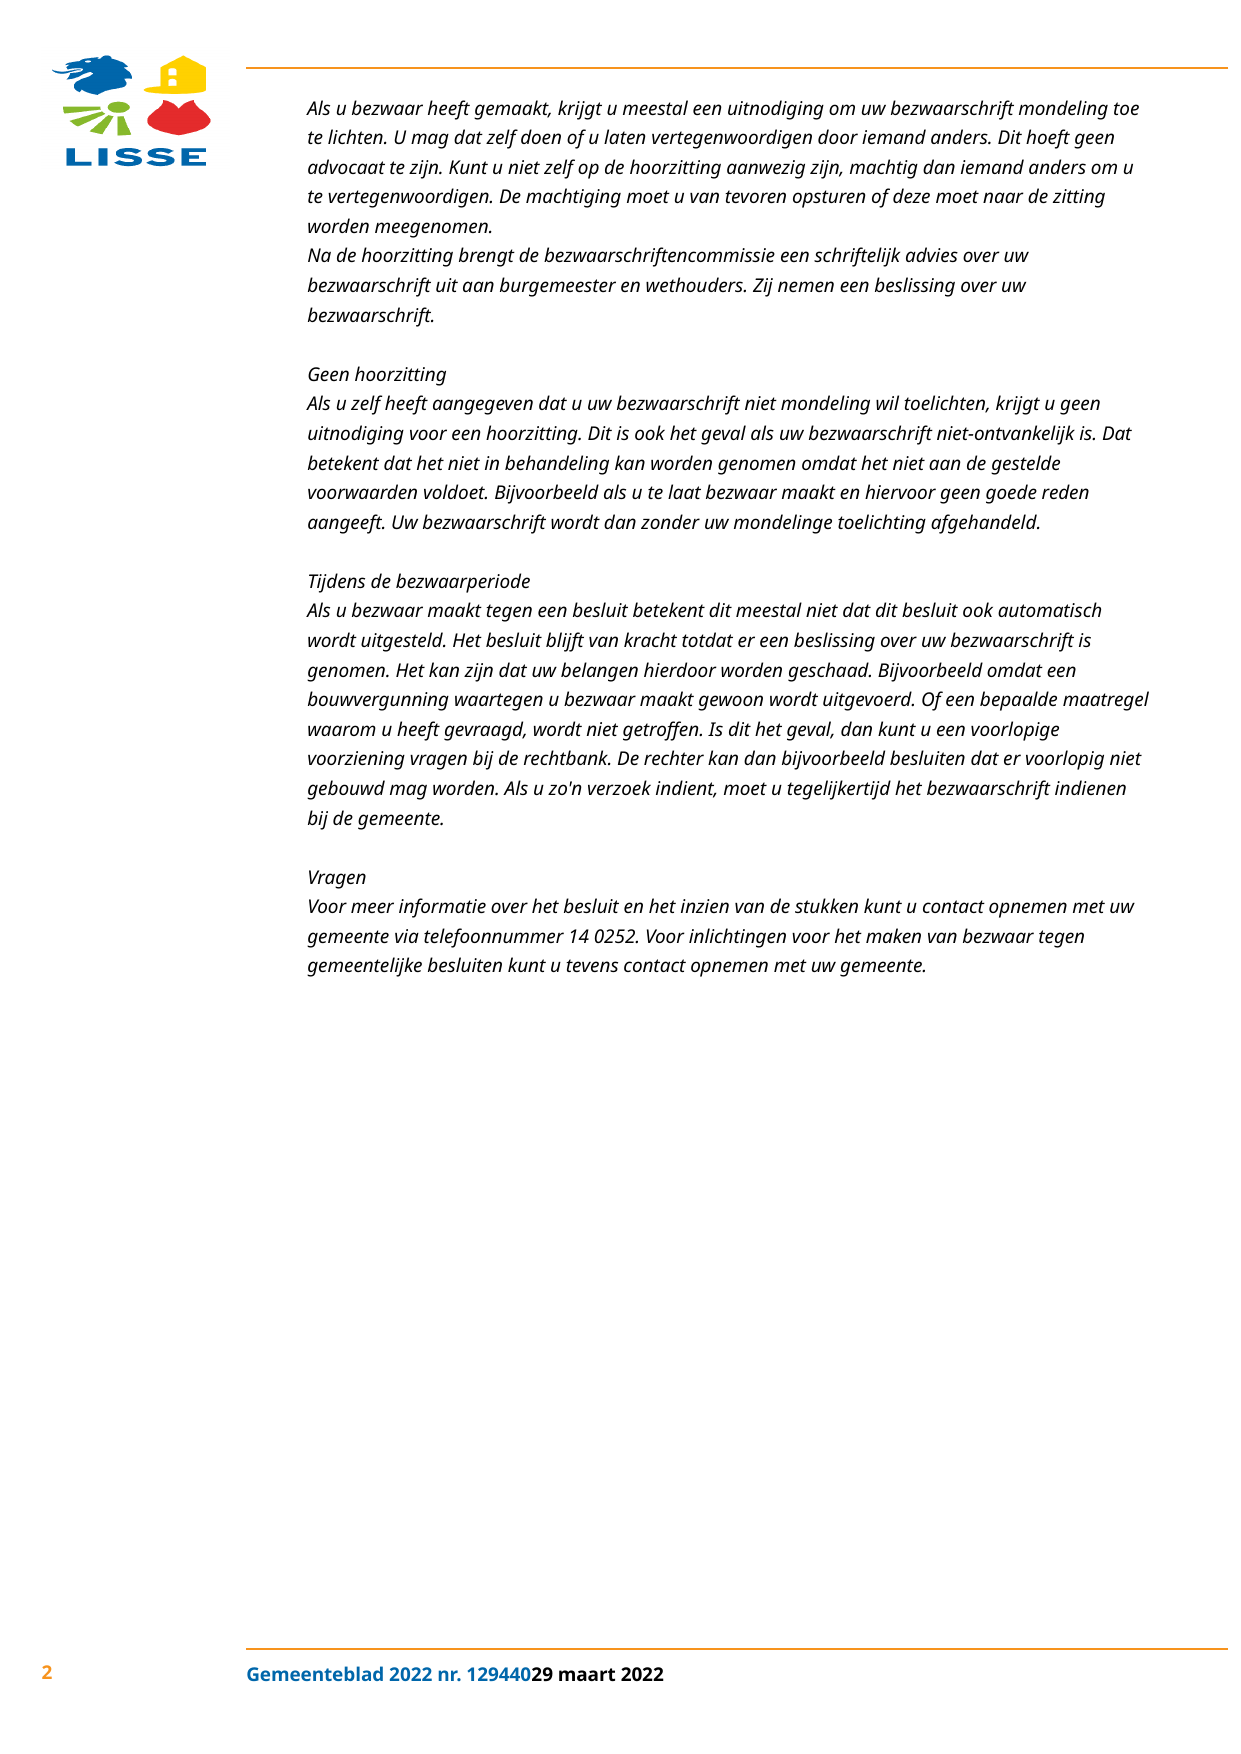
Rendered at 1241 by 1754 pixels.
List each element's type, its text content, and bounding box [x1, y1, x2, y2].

list Als u bezwaar heeft gemaakt, krijgt u meestal een uitnodiging om uw bezwaarschrift mondeling toe te lichten. U mag dat zelf doen of u laten vertegenwoordigen door iemand anders. Dit hoeft geen advocaat te zijn. Kunt u niet zelf op de hoorzitting aanwezig zijn, machtig dan iemand anders om u te vertegenwoordigen. De machtiging moet u van tevoren opsturen of deze moet naar de zitting worden meegenomen. [248, 95, 1152, 239]
list Als u bezwaar maakt tegen een besluit betekent dit meestal niet dat dit besluit ook automatisch wordt uitgesteld. Het besluit blijft van kracht totdat er een beslissing over uw bezwaarschrift is genomen. Het kan zijn dat uw belangen hierdoor worden geschaad. Bijvoorbeeld omdat een bouwvergunning waartegen u bezwaar maakt gewoon wordt uitgevoerd. Of een bepaalde maatregel waarom u heeft gevraagd, wordt niet getroffen. Is dit het geval, dan kunt u een voorlopige voorziening vragen bij de rechtbank. De rechter kan dan bijvoorbeeld besluiten dat er voorlopig niet gebouwd mag worden. Als u zo'n verzoek indient, moet u tegelijkertijd het bezwaarschrift indienen bij de gemeente. [248, 598, 1152, 831]
list Voor meer informatie over het besluit en het inzien van de stukken kunt u contact opnemen met uw gemeente via telefoonnummer 14 0252. Voor inlichtingen voor het maken van bezwaar tegen gemeentelijke besluiten kunt u tevens contact opnemen met uw gemeente. [248, 893, 1152, 978]
list Tijdens de bezwaarperiode [248, 568, 1152, 594]
picture [41, 47, 231, 172]
list Na de hoorzitting brengt de bezwaarschriftencommissie een schriftelijk advies over uw bezwaarschrift uit aan burgemeester en wethouders. Zij nemen een beslissing over uw bezwaarschrift. [248, 243, 1152, 328]
list Als u zelf heeft aangegeven dat u uw bezwaarschrift niet mondeling wil toelichten, krijgt u geen uitnodiging voor een hoorzitting. Dit is ook het geval als uw bezwaarschrift niet-ontvankelijk is. Dat betekent dat het niet in behandeling kan worden genomen omdat het niet aan de gestelde voorwaarden voldoet. Bijvoorbeeld als u te laat bezwaar maakt en hiervoor geen goede reden aangeeft. Uw bezwaarschrift wordt dan zonder uw mondelinge toelichting afgehandeld. [248, 391, 1152, 535]
list Vragen [248, 864, 1152, 890]
list Geen hoorzitting [248, 361, 1152, 387]
